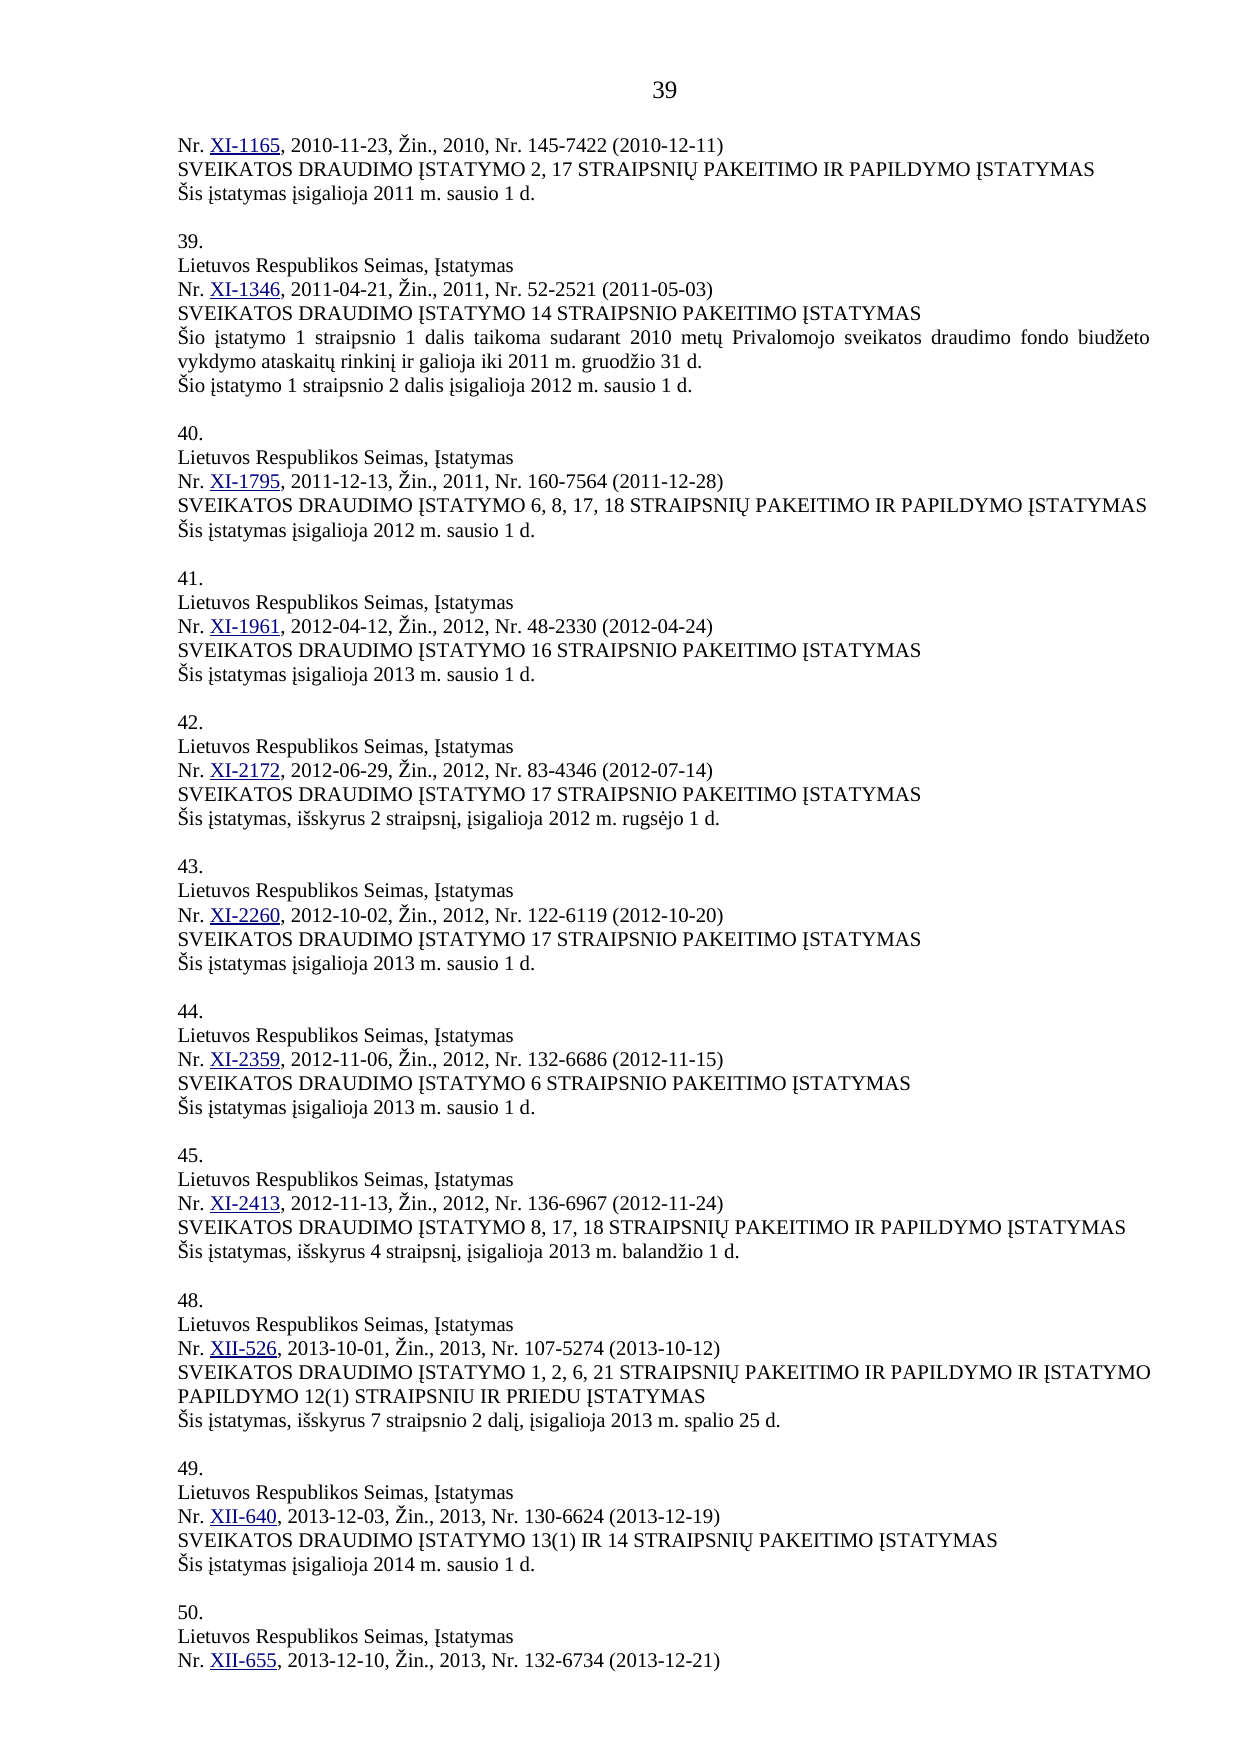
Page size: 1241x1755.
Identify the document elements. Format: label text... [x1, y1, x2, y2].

text Lietuvos Respublikos Seimas, Įstatymas [177, 878, 1152, 902]
text Lietuvos Respublikos Seimas, Įstatymas [177, 734, 1152, 758]
text Šis įstatymas, išskyrus 2 straipsnį, įsigalioja 2012 m. rugsėjo 1 d. [177, 806, 1152, 830]
text Šis įstatymas įsigalioja 2011 m. sausio 1 d. [177, 181, 1152, 205]
text Lietuvos Respublikos Seimas, Įstatymas [177, 253, 1152, 277]
text Lietuvos Respublikos Seimas, Įstatymas [177, 1167, 1152, 1191]
text SVEIKATOS DRAUDIMO ĮSTATYMO 17 STRAIPSNIO PAKEITIMO ĮSTATYMAS [177, 927, 1152, 951]
text SVEIKATOS DRAUDIMO ĮSTATYMO 14 STRAIPSNIO PAKEITIMO ĮSTATYMAS [177, 301, 1152, 325]
text Šio įstatymo 1 straipsnio 2 dalis įsigalioja 2012 m. sausio 1 d. [177, 373, 1152, 397]
text Nr. XI-2359, 2012-11-06, Žin., 2012, Nr. 132-6686 (2012-11-15) [177, 1047, 1152, 1071]
text Šis įstatymas, išskyrus 4 straipsnį, įsigalioja 2013 m. balandžio 1 d. [177, 1239, 1152, 1263]
text SVEIKATOS DRAUDIMO ĮSTATYMO 1, 2, 6, 21 STRAIPSNIŲ PAKEITIMO IR PAPILDYMO IR ĮSTATYMO PAPILDYMO 12(1) STRAIPSNIU IR PRIEDU ĮSTATYMAS [177, 1360, 1152, 1408]
text Šis įstatymas įsigalioja 2013 m. sausio 1 d. [177, 951, 1152, 975]
text 43. [177, 854, 1152, 878]
text 42. [177, 710, 1152, 734]
text Lietuvos Respublikos Seimas, Įstatymas [177, 1312, 1152, 1336]
text Nr. XI-1346, 2011-04-21, Žin., 2011, Nr. 52-2521 (2011-05-03) [177, 277, 1152, 301]
text Šis įstatymas įsigalioja 2013 m. sausio 1 d. [177, 1095, 1152, 1119]
text Lietuvos Respublikos Seimas, Įstatymas [177, 1480, 1152, 1504]
text 41. [177, 566, 1152, 590]
text Lietuvos Respublikos Seimas, Įstatymas [177, 590, 1152, 614]
text Nr. XI-2260, 2012-10-02, Žin., 2012, Nr. 122-6119 (2012-10-20) [177, 902, 1152, 927]
text Nr. XII-526, 2013-10-01, Žin., 2013, Nr. 107-5274 (2013-10-12) [177, 1336, 1152, 1360]
text 39. [177, 229, 1152, 253]
text 50. [177, 1600, 1152, 1624]
text Nr. XI-1165, 2010-11-23, Žin., 2010, Nr. 145-7422 (2010-12-11) [177, 132, 1152, 157]
text Lietuvos Respublikos Seimas, Įstatymas [177, 1624, 1152, 1648]
text 45. [177, 1143, 1152, 1167]
text Šis įstatymas įsigalioja 2012 m. sausio 1 d. [177, 517, 1152, 542]
text 48. [177, 1287, 1152, 1312]
text Nr. XII-655, 2013-12-10, Žin., 2013, Nr. 132-6734 (2013-12-21) [177, 1648, 1152, 1672]
text Šis įstatymas įsigalioja 2014 m. sausio 1 d. [177, 1552, 1152, 1576]
text SVEIKATOS DRAUDIMO ĮSTATYMO 2, 17 STRAIPSNIŲ PAKEITIMO IR PAPILDYMO ĮSTATYMAS [177, 157, 1152, 181]
text Šis įstatymas, išskyrus 7 straipsnio 2 dalį, įsigalioja 2013 m. spalio 25 d. [177, 1408, 1152, 1432]
text Šis įstatymas įsigalioja 2013 m. sausio 1 d. [177, 662, 1152, 686]
text SVEIKATOS DRAUDIMO ĮSTATYMO 6, 8, 17, 18 STRAIPSNIŲ PAKEITIMO IR PAPILDYMO ĮSTATYMAS [177, 493, 1152, 517]
text Nr. XII-640, 2013-12-03, Žin., 2013, Nr. 130-6624 (2013-12-19) [177, 1504, 1152, 1528]
text SVEIKATOS DRAUDIMO ĮSTATYMO 17 STRAIPSNIO PAKEITIMO ĮSTATYMAS [177, 782, 1152, 806]
text Lietuvos Respublikos Seimas, Įstatymas [177, 1023, 1152, 1047]
text SVEIKATOS DRAUDIMO ĮSTATYMO 13(1) IR 14 STRAIPSNIŲ PAKEITIMO ĮSTATYMAS [177, 1528, 1152, 1552]
text Nr. XI-2413, 2012-11-13, Žin., 2012, Nr. 136-6967 (2012-11-24) [177, 1191, 1152, 1215]
text Nr. XI-1795, 2011-12-13, Žin., 2011, Nr. 160-7564 (2011-12-28) [177, 469, 1152, 493]
text Šio įstatymo 1 straipsnio 1 dalis taikoma sudarant 2010 metų Privalomojo sveikatos draudimo fondo biudžeto vykdymo ataskaitų rinkinį ir galioja iki 2011 m. gruodžio 31 d. [177, 325, 1152, 373]
text 44. [177, 999, 1152, 1023]
text SVEIKATOS DRAUDIMO ĮSTATYMO 8, 17, 18 STRAIPSNIŲ PAKEITIMO IR PAPILDYMO ĮSTATYMAS [177, 1215, 1152, 1239]
text 40. [177, 421, 1152, 445]
text Lietuvos Respublikos Seimas, Įstatymas [177, 445, 1152, 469]
text Nr. XI-1961, 2012-04-12, Žin., 2012, Nr. 48-2330 (2012-04-24) [177, 614, 1152, 638]
text SVEIKATOS DRAUDIMO ĮSTATYMO 6 STRAIPSNIO PAKEITIMO ĮSTATYMAS [177, 1071, 1152, 1095]
text 49. [177, 1456, 1152, 1480]
text SVEIKATOS DRAUDIMO ĮSTATYMO 16 STRAIPSNIO PAKEITIMO ĮSTATYMAS [177, 638, 1152, 662]
text Nr. XI-2172, 2012-06-29, Žin., 2012, Nr. 83-4346 (2012-07-14) [177, 758, 1152, 782]
